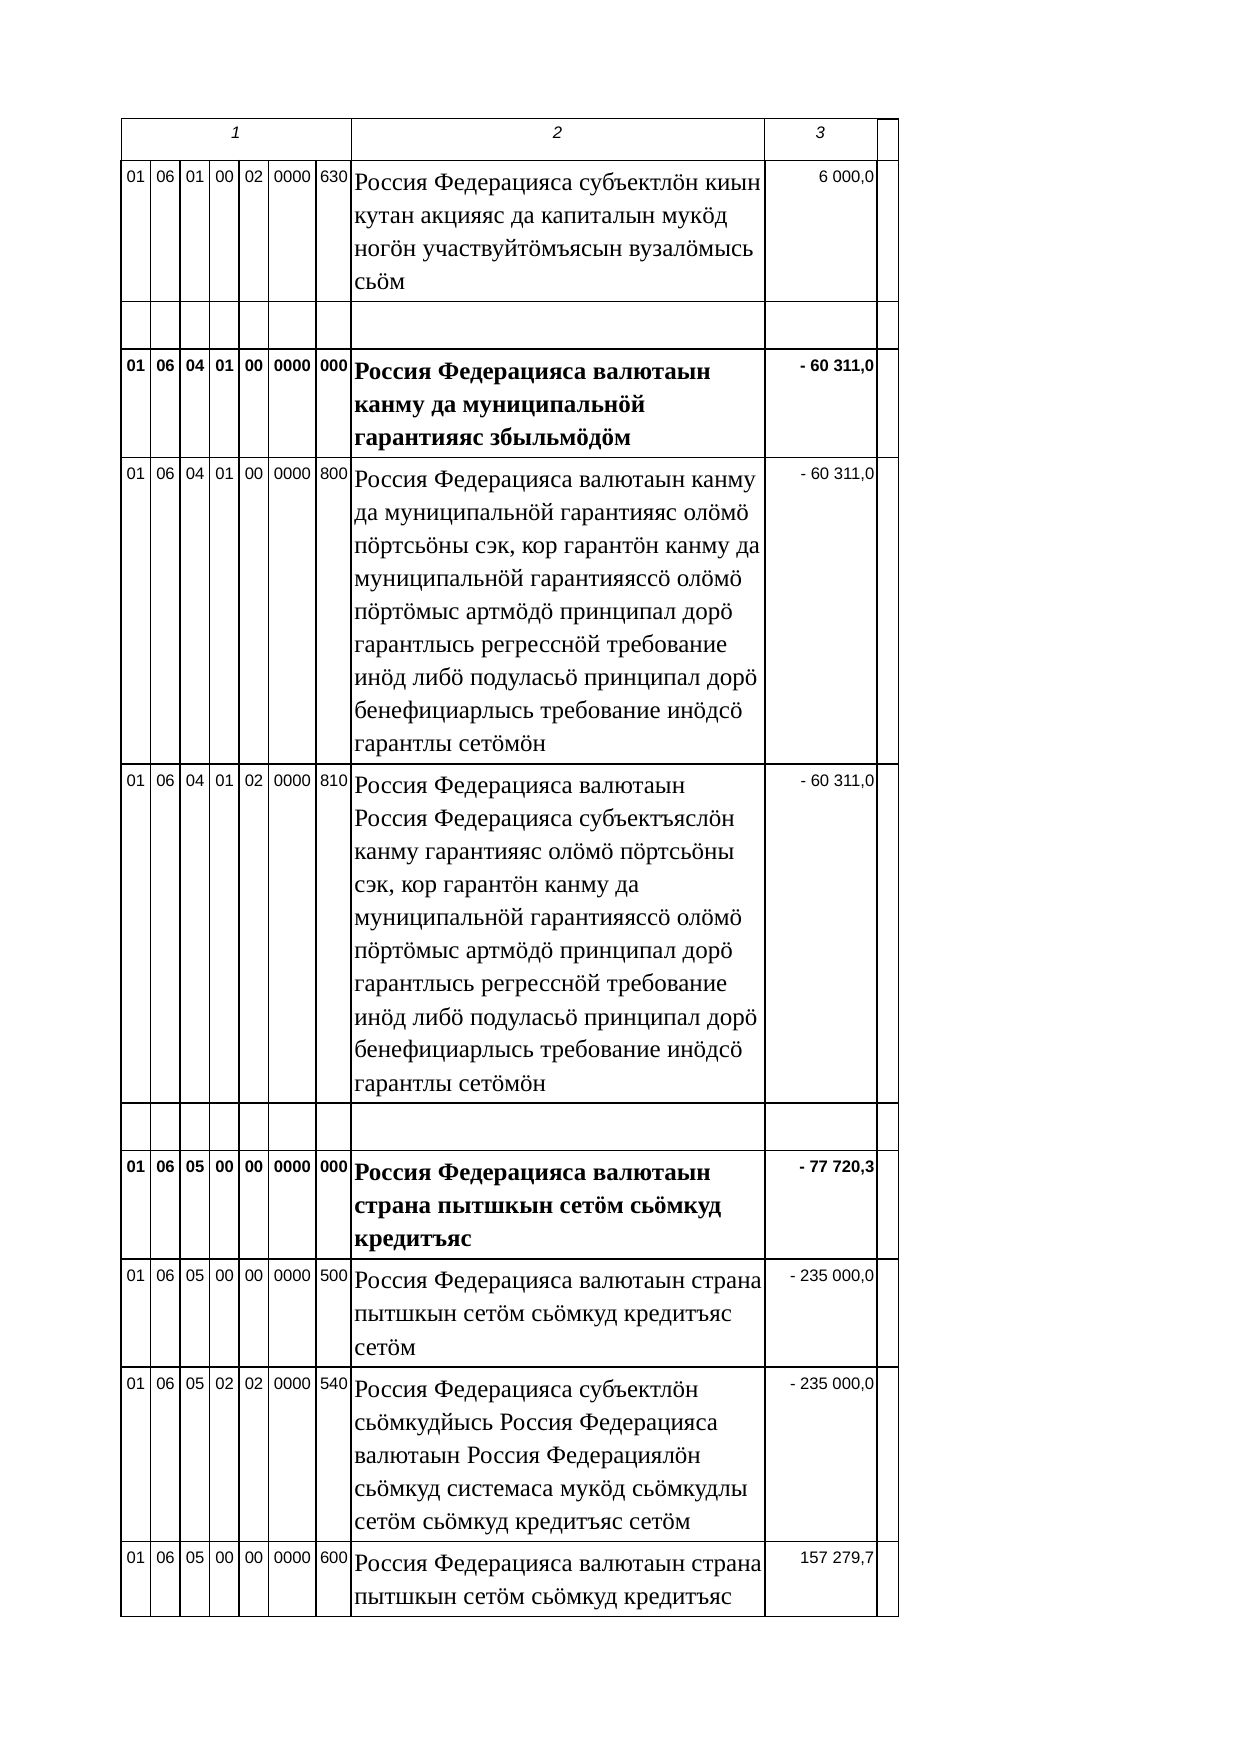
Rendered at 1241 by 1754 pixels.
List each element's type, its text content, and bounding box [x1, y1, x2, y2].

table_cell 06 [151, 350, 179, 457]
table_cell 02 [240, 161, 268, 301]
table_cell 06 [151, 765, 179, 1102]
table_header 2 [352, 119, 764, 159]
table_header 1 [122, 119, 351, 159]
table_cell 0000 [269, 1542, 315, 1616]
table_cell 00 [240, 350, 268, 457]
table_cell [181, 302, 209, 348]
table_cell [766, 302, 876, 348]
table_cell 00 [210, 161, 238, 301]
table_cell [352, 1104, 764, 1150]
table_cell 0000 [269, 350, 315, 457]
table_cell 000 [317, 350, 350, 457]
table_cell [122, 302, 150, 348]
table_cell 06 [151, 1542, 179, 1616]
table_cell 01 [122, 350, 150, 457]
table_cell 600 [317, 1542, 350, 1616]
table_cell Россия Федерацияса субъектлӧн киын кутан акцияяс да капиталын мукӧд ногӧн участвуйтӧмъясын вузалӧмысь сьӧм [352, 161, 764, 301]
table_cell 06 [151, 1368, 179, 1541]
table_cell Россия Федерацияса валютаын Россия Федерацияса субъектъяслӧн канму гарантияяс олӧмӧ пӧртсьӧны сэк, кор гарантӧн канму да муниципальнӧй гарантияяссӧ олӧмӧ пӧртӧмыс артмӧдӧ принципал дорӧ гарантлысь регресснӧй требование инӧд либӧ подуласьӧ принципал дорӧ бенефициарлысь требование инӧдсӧ гарантлы сетӧмӧн [352, 765, 764, 1102]
table_cell 000 [317, 1151, 350, 1258]
table_cell [269, 302, 315, 348]
table_cell [181, 1104, 209, 1150]
table_cell - 235 000,0 [766, 1368, 876, 1541]
table_cell 0000 [269, 1368, 315, 1541]
table_cell 05 [181, 1260, 209, 1366]
table_cell [878, 1104, 898, 1150]
table_cell 00 [210, 1151, 238, 1258]
table_cell 02 [210, 1368, 238, 1541]
table_cell 0000 [269, 458, 315, 763]
table_cell 01 [122, 1368, 150, 1541]
table_header [878, 120, 898, 159]
table_cell 157 279,7 [766, 1542, 876, 1616]
table_cell 02 [240, 765, 268, 1102]
table_cell 800 [317, 458, 350, 763]
table_cell [269, 1104, 315, 1150]
table_cell Россия Федерацияса валютаын страна пытшкын сетӧм сьӧмкуд кредитъяс [352, 1151, 764, 1258]
table_cell [878, 350, 898, 457]
table_cell [151, 302, 179, 348]
table_cell [878, 302, 898, 348]
table_cell Россия Федерацияса субъектлӧн сьӧмкудйысь Россия Федерацияса валютаын Россия Федерациялӧн сьӧмкуд системаса мукӧд сьӧмкудлы сетӧм сьӧмкуд кредитъяс сетӧм [352, 1368, 764, 1541]
table_cell Россия Федерацияса валютаын страна пытшкын сетӧм сьӧмкуд кредитъяс сетӧм [352, 1260, 764, 1366]
table_cell [240, 1104, 268, 1150]
table_cell Россия Федерацияса валютаын канму да муниципальнӧй гарантияяс олӧмӧ пӧртсьӧны сэк, кор гарантӧн канму да муниципальнӧй гарантияяссӧ олӧмӧ пӧртӧмыс артмӧдӧ принципал дорӧ гарантлысь регресснӧй требование инӧд либӧ подуласьӧ принципал дорӧ бенефициарлысь требование инӧдсӧ гарантлы сетӧмӧн [352, 458, 764, 763]
table_cell 00 [240, 1260, 268, 1366]
table_cell - 60 311,0 [766, 458, 876, 763]
table_cell Россия Федерацияса валютаын страна пытшкын сетӧм сьӧмкуд кредитъяс [352, 1542, 764, 1616]
table_cell 01 [210, 765, 238, 1102]
table_cell 0000 [269, 161, 315, 301]
table_cell [878, 1151, 898, 1258]
table_cell 06 [151, 1151, 179, 1258]
table_cell - 60 311,0 [766, 765, 876, 1102]
table_cell [352, 302, 764, 348]
table_cell [317, 1104, 350, 1150]
table_cell 630 [317, 161, 350, 301]
table_cell [766, 1104, 876, 1150]
table_cell [878, 1542, 898, 1616]
table_cell - 235 000,0 [766, 1260, 876, 1366]
table_cell 00 [240, 458, 268, 763]
table_cell Россия Федерацияса валютаын канму да муниципальнӧй гарантияяс збыльмӧдӧм [352, 350, 764, 457]
table_header 3 [765, 119, 877, 159]
table_cell 04 [181, 458, 209, 763]
table_cell [317, 302, 350, 348]
table_cell 540 [317, 1368, 350, 1541]
table_cell 05 [181, 1151, 209, 1258]
table_cell 00 [210, 1542, 238, 1616]
table_cell [122, 1104, 150, 1150]
table_cell 00 [240, 1151, 268, 1258]
table_cell 01 [210, 458, 238, 763]
table_cell 02 [240, 1368, 268, 1541]
table_cell 04 [181, 350, 209, 457]
table_cell [151, 1104, 179, 1150]
table_cell 0000 [269, 1151, 315, 1258]
table_cell [878, 458, 898, 763]
table_cell [210, 1104, 238, 1150]
table_cell 05 [181, 1542, 209, 1616]
table_cell 05 [181, 1368, 209, 1541]
table_cell 01 [122, 161, 150, 301]
table_cell - 77 720,3 [766, 1151, 876, 1258]
table_cell [878, 1260, 898, 1366]
table_cell 6 000,0 [766, 161, 876, 301]
table_cell - 60 311,0 [766, 350, 876, 457]
table_cell 01 [210, 350, 238, 457]
table_cell 01 [122, 1542, 150, 1616]
table_cell [210, 302, 238, 348]
table_cell 810 [317, 765, 350, 1102]
table_cell [878, 765, 898, 1102]
table_cell [240, 302, 268, 348]
table_cell 06 [151, 1260, 179, 1366]
table_cell 01 [122, 458, 150, 763]
table_cell 06 [151, 161, 179, 301]
table_cell 01 [122, 765, 150, 1102]
table_cell 04 [181, 765, 209, 1102]
table_cell 00 [240, 1542, 268, 1616]
table_cell 0000 [269, 765, 315, 1102]
table_cell 00 [210, 1260, 238, 1366]
table_cell [878, 1368, 898, 1541]
table_cell 06 [151, 458, 179, 763]
table_cell 01 [181, 161, 209, 301]
table_cell 01 [122, 1260, 150, 1366]
table_cell [878, 161, 898, 301]
table_cell 01 [122, 1151, 150, 1258]
table_cell 500 [317, 1260, 350, 1366]
table_cell 0000 [269, 1260, 315, 1366]
